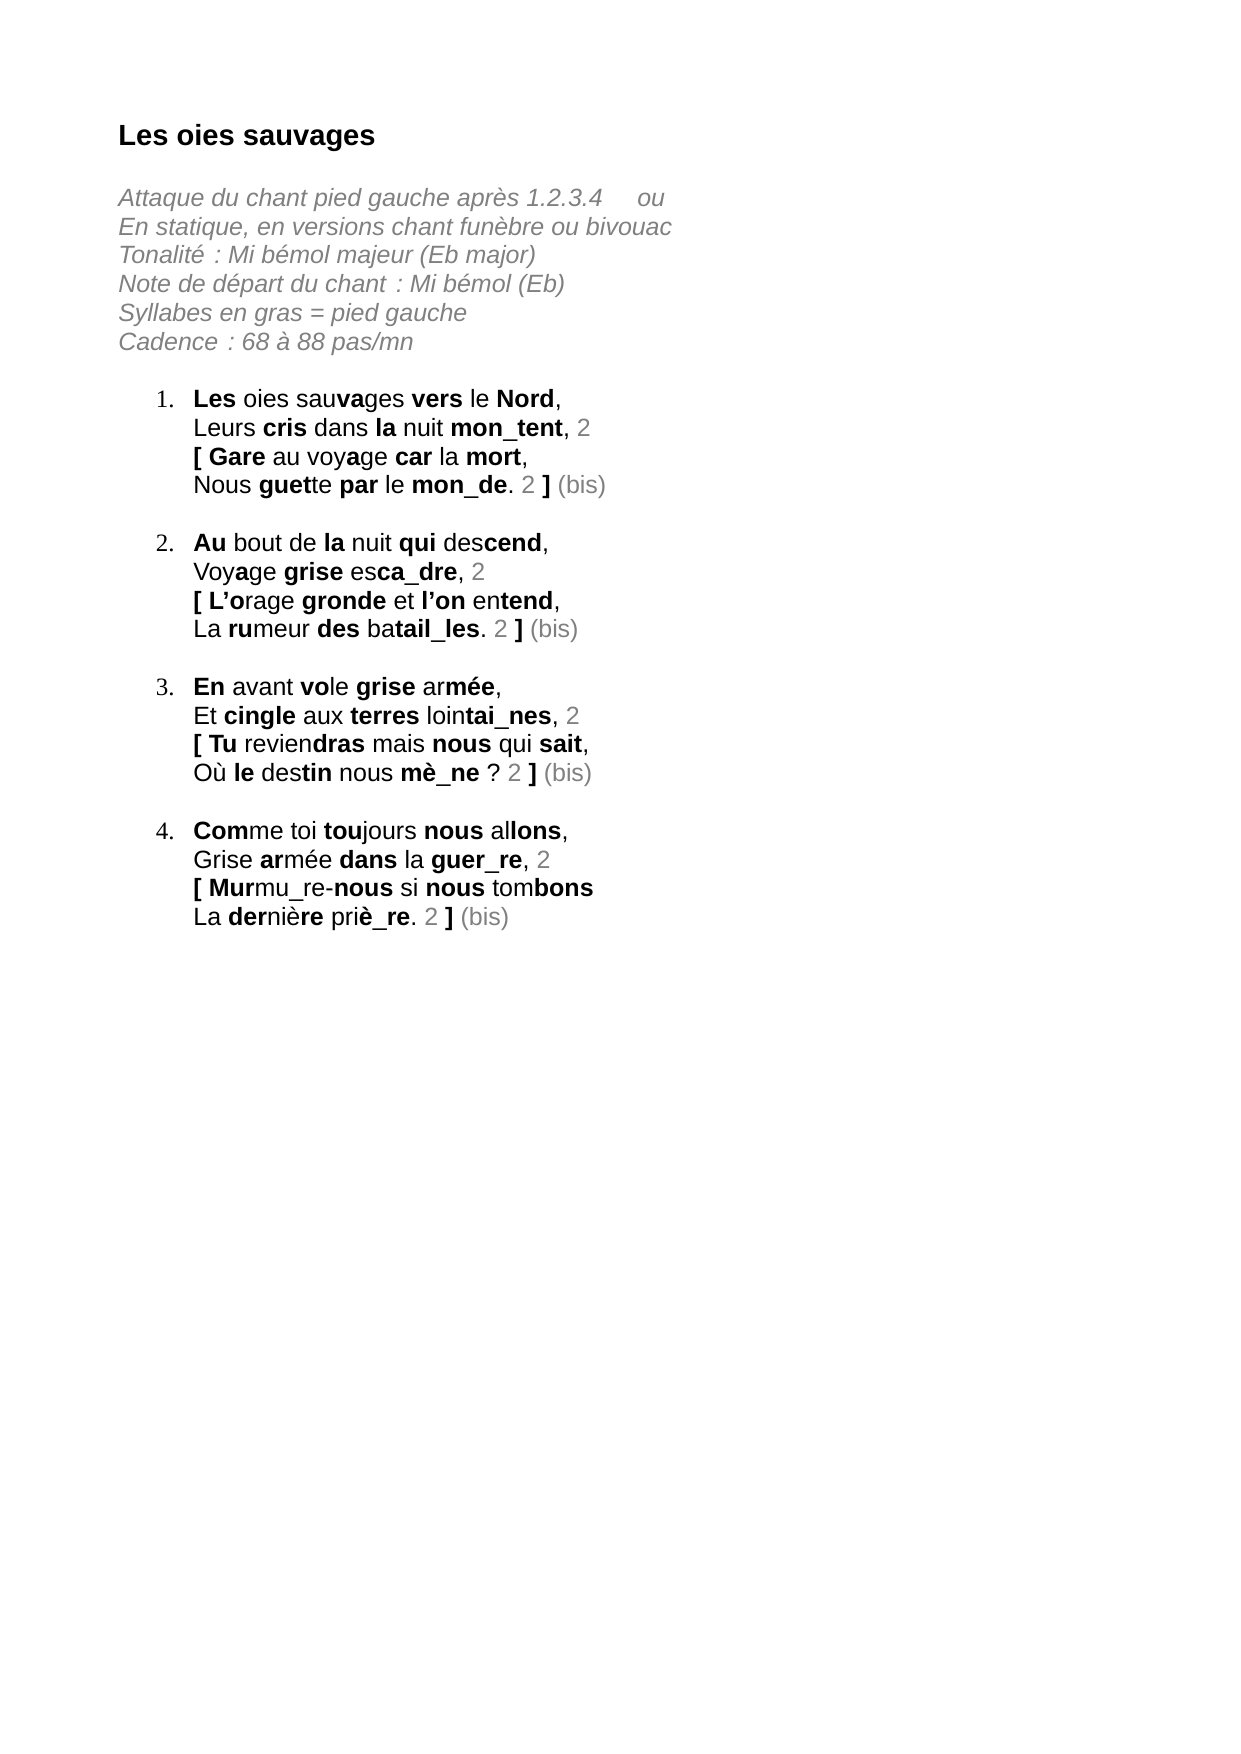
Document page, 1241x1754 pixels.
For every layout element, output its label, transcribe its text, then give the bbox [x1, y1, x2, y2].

list Au bout de la nuit qui descend, Voyage grise esca_dre, 2 [ L’orage gronde et l’on entend, La rumeur des batail_les. 2 ] (bis) [156, 528, 1122, 643]
text Les oies sauvages [118, 118, 1122, 152]
list Les oies sauvages vers le Nord, Leurs cris dans la nuit mon_tent, 2 [ Gare au voyage car la mort, Nous guette par le mon_de. 2 ] (bis) [156, 384, 1122, 499]
list Comme toi toujours nous allons, Grise armée dans la guer_re, 2 [ Murmu_re-nous si nous tombons La dernière priè_re. 2 ] (bis) [156, 816, 1122, 931]
text Attaque du chant pied gauche après 1.2.3.4 ou En statique, en versions chant funèbre ou bivouac Tonalité : Mi bémol majeur (Eb major) Note de départ du chant : Mi bémol (Eb) Syllabes en gras = pied gauche Cadence : 68 à 88 pas/mn [118, 183, 1122, 355]
list En avant vole grise armée, Et cingle aux terres lointai_nes, 2 [ Tu reviendras mais nous qui sait, Où le destin nous mè_ne ? 2 ] (bis) [156, 672, 1122, 787]
